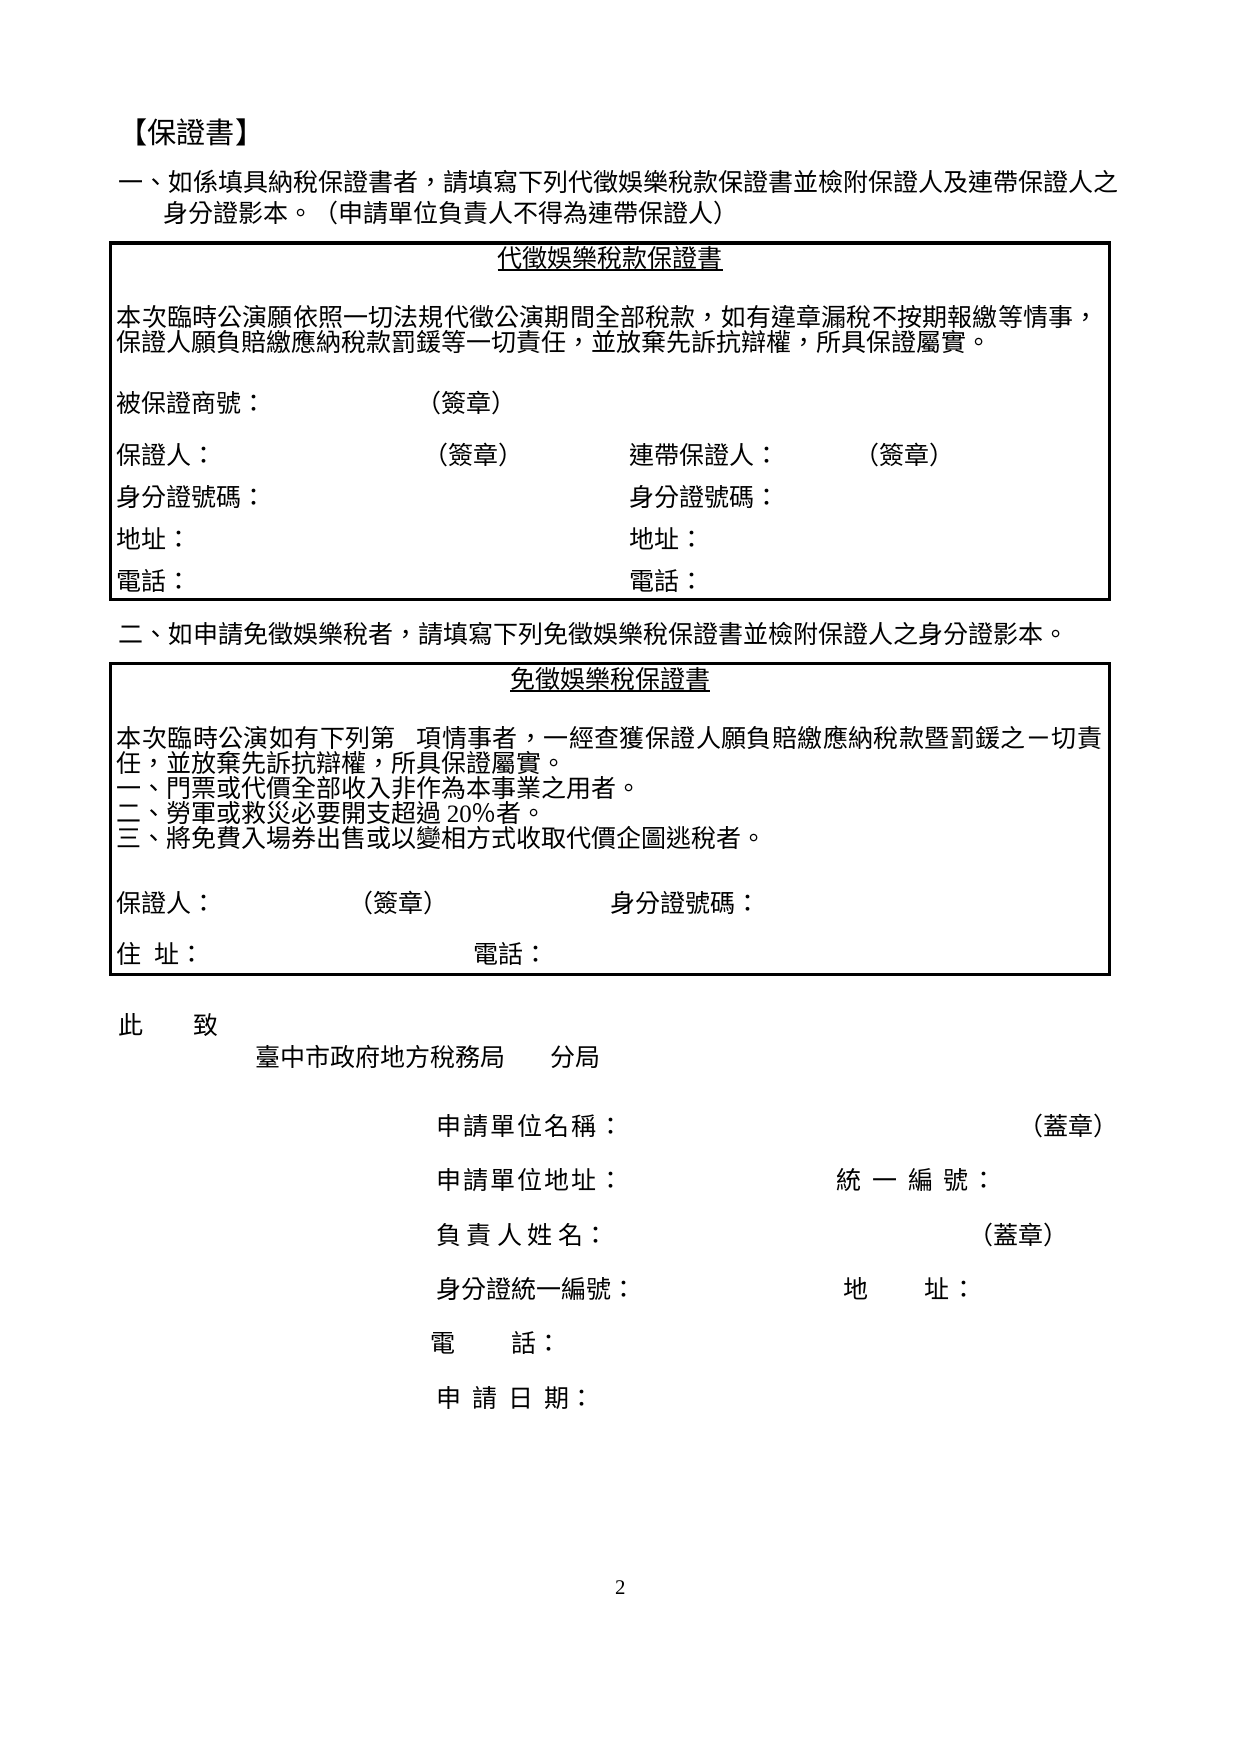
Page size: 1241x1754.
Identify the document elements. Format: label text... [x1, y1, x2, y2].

text 申請單位名稱： （蓋章） 申請單位地址： 統 一 編 號： [436, 1106, 1122, 1197]
table_header 免徵娛樂稅保證書 本次臨時公演如有下列第 項情事者，一經查獲保證人願負賠繳應納稅款暨罰鍰之ㄧ切責任，並放棄先訴抗辯權，所具保證屬實。 一、門票或代價全部收入非作為本事業之用者。 二、勞軍或救災必要開支超過20％者。 三、將免費入場券出售或以變相方式收取代價企圖逃稅者。 保證人： （簽章） 身分證號碼： 住 址： 電話： [112, 665, 1108, 973]
text 申 請 日 期： [436, 1378, 1122, 1414]
text 二、如申請免徵娛樂稅者，請填寫下列免徵娛樂稅保證書並檢附保證人之身分證影本。 [118, 618, 1122, 650]
text 【保證書】 [118, 118, 1122, 149]
text 負 責 人 姓 名： （蓋章） [436, 1215, 1122, 1251]
text 此 致 [118, 1008, 1122, 1041]
table_header 代徵娛樂稅款保證書 本次臨時公演願依照一切法規代徵公演期間全部稅款，如有違章漏稅不按期報繳等情事，保證人願負賠繳應納稅款罰鍰等一切責任，並放棄先訴抗辯權，所具保證屬實。 被保證商號： （簽章） 保證人： （簽章） 連帶保證人： （簽章） 身分證號碼： 身分證號碼： 地址： 地址： 電話： 電話： [112, 245, 1108, 598]
text 臺中市政府地方稅務局 分局 [118, 1041, 812, 1072]
text 身分證統一編號： 地 址： [436, 1269, 1122, 1306]
text 電 話： [118, 1324, 1122, 1360]
text 一、如係填具納稅保證書者，請填寫下列代徵娛樂稅款保證書並檢附保證人及連帶保證人之身分證影本。（申請單位負責人不得為連帶保證人） [118, 166, 1122, 229]
